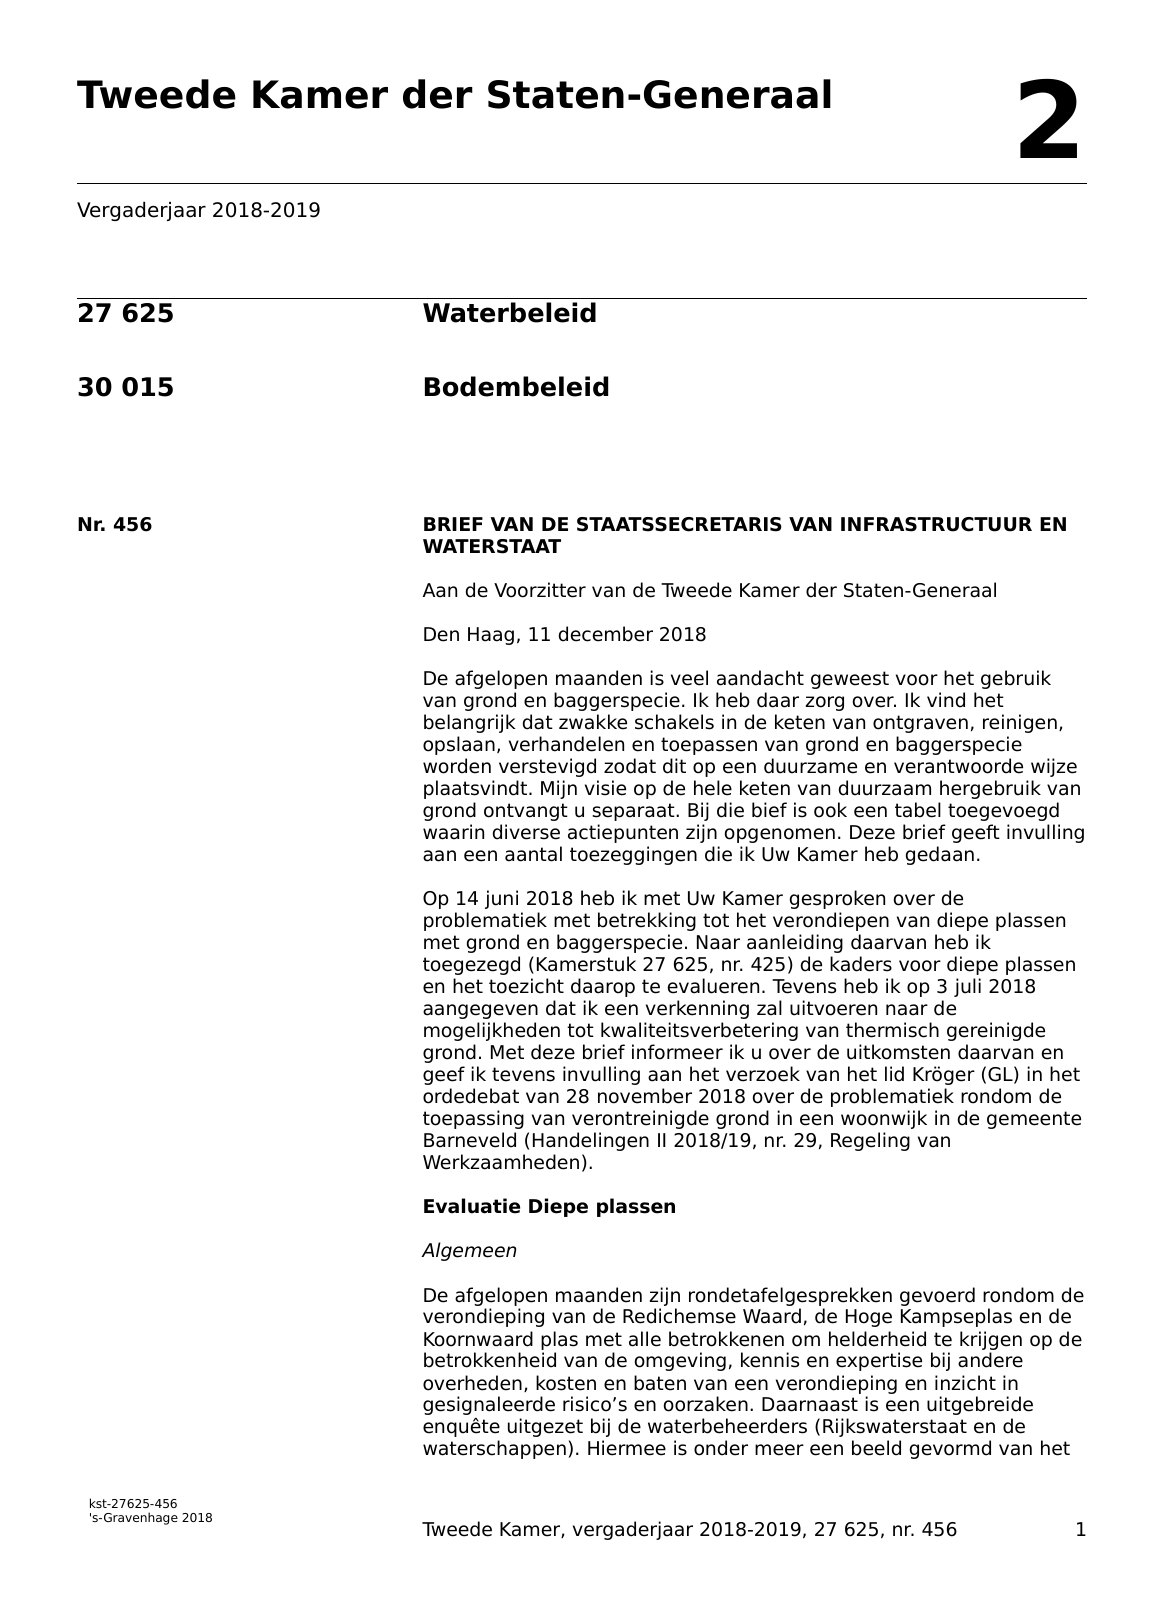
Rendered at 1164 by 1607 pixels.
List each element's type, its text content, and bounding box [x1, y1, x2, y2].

table_header Tweede Kamer der Staten-Generaal [77, 59, 886, 183]
text Op 14 juni 2018 heb ik met Uw Kamer gesproken over de problematiek met betrekking tot het verondiepen van diepe plassen met grond en baggerspecie. Naar aanleiding daarvan heb ik toegezegd (Kamerstuk 27 625, nr. 425) de kaders voor diepe plassen en het toezicht daarop te evalueren. Tevens heb ik op 3 juli 2018 aangegeven dat ik een verkenning zal uitvoeren naar de mogelijkheden tot kwaliteitsverbetering van thermisch gereinigde grond. Met deze brief informeer ik u over de uitkomsten daarvan en geef ik tevens invulling aan het verzoek van het lid Kröger (GL) in het ordedebat van 28 november 2018 over de problematiek rondom de toepassing van verontreinigde grond in een woonwijk in de gemeente Barneveld (Handelingen II 2018/19, nr. 29, Regeling van Werkzaamheden). [422, 888, 1087, 1174]
subtitle 27 625 Waterbeleid [77, 299, 1087, 329]
table_header 2 [886, 59, 1087, 183]
table_cell Vergaderjaar 2018-2019 [77, 184, 1087, 298]
subtitle Nr. 456 BRIEF VAN DE STAATSSECRETARIS VAN INFRASTRUCTUUR EN WATERSTAAT [77, 514, 1087, 558]
text Den Haag, 11 december 2018 [422, 624, 1087, 646]
subtitle Algemeen [422, 1240, 1087, 1262]
subtitle 30 015 Bodembeleid [77, 373, 1087, 403]
text De afgelopen maanden is veel aandacht geweest voor het gebruik van grond en baggerspecie. Ik heb daar zorg over. Ik vind het belangrijk dat zwakke schakels in de keten van ontgraven, reinigen, opslaan, verhandelen en toepassen van grond en baggerspecie worden verstevigd zodat dit op een duurzame en verantwoorde wijze plaatsvindt. Mijn visie op de hele keten van duurzaam hergebruik van grond ontvangt u separaat. Bij die bief is ook een tabel toegevoegd waarin diverse actiepunten zijn opgenomen. Deze brief geeft invulling aan een aantal toezeggingen die ik Uw Kamer heb gedaan. [422, 668, 1087, 866]
text kst-27625-456 [88, 1497, 323, 1511]
text 's-Gravenhage 2018 [88, 1511, 323, 1525]
subtitle Evaluatie Diepe plassen [422, 1196, 1087, 1218]
text Aan de Voorzitter van de Tweede Kamer der Staten-Generaal [422, 580, 1087, 602]
text De afgelopen maanden zijn rondetafelgesprekken gevoerd rondom de verondieping van de Redichemse Waard, de Hoge Kampseplas en de Koornwaard plas met alle betrokkenen om helderheid te krijgen op de betrokkenheid van de omgeving, kennis en expertise bij andere overheden, kosten en baten van een verondieping en inzicht in gesignaleerde risico’s en oorzaken. Daarnaast is een uitgebreide enquête uitgezet bij de waterbeheerders (Rijkswaterstaat en de waterschappen). Hiermee is onder meer een beeld gevormd van het [422, 1284, 1087, 1460]
